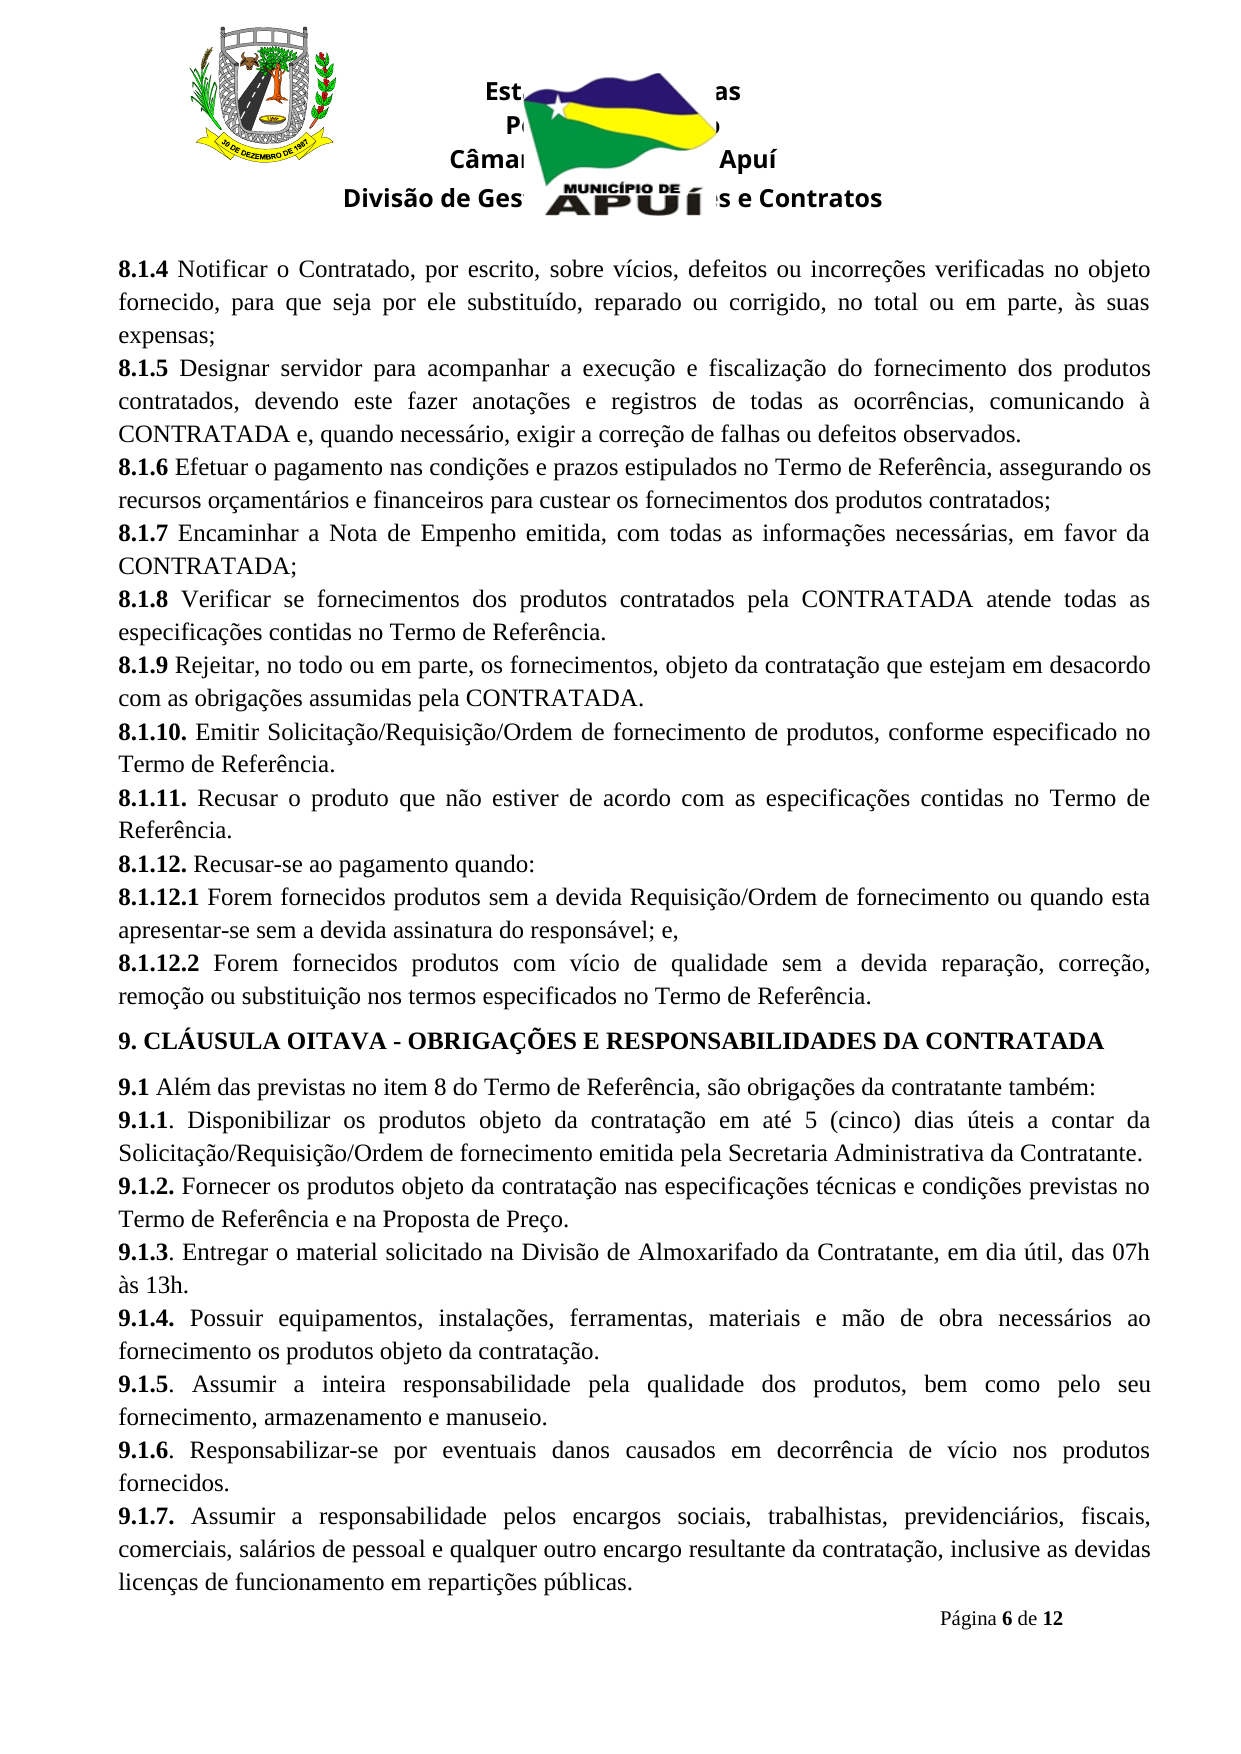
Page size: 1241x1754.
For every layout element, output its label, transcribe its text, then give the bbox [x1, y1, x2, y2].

text 8.1.12.2 Forem fornecidos produtos com vício de qualidade sem a devida reparação, correção, remoção ou substituição nos termos especificados no Termo de Referência. [118, 948, 1152, 1009]
text 8.1.7 Encaminhar a Nota de Empenho emitida, com todas as informações necessárias, em favor da CONTRATADA; [118, 518, 1152, 580]
text 8.1.5 Designar servidor para acompanhar a execução e fiscalização do fornecimento dos produtos contratados, devendo este fazer anotações e registros de todas as ocorrências, comunicando à CONTRATADA e, quando necessário, exigir a correção de falhas ou defeitos observados. [118, 353, 1152, 448]
text 8.1.12.1 Forem fornecidos produtos sem a devida Requisição/Ordem de fornecimento ou quando esta apresentar-se sem a devida assinatura do responsável; e, [118, 882, 1152, 943]
text 9.1.3. Entregar o material solicitado na Divisão de Almoxarifado da Contratante, em dia útil, das 07h às 13h. [118, 1237, 1152, 1299]
text 8.1.11. Recusar o produto que não estiver de acordo com as especificações contidas no Termo de Referência. [118, 783, 1152, 844]
text 9.1 Além das previstas no item 8 do Termo de Referência, são obrigações da contratante também: [118, 1072, 1152, 1101]
text 8.1.4 Notificar o Contratado, por escrito, sobre vícios, defeitos ou incorreções verificadas no objeto fornecido, para que seja por ele substituído, reparado ou corrigido, no total ou em parte, às suas expensas; [118, 254, 1152, 349]
text 8.1.9 Rejeitar, no todo ou em parte, os fornecimentos, objeto da contratação que estejam em desacordo com as obrigações assumidas pela CONTRATADA. [118, 651, 1152, 712]
text 8.1.10. Emitir Solicitação/Requisição/Ordem de fornecimento de produtos, conforme especificado no Termo de Referência. [118, 717, 1152, 778]
text 9.1.6. Responsabilizar-se por eventuais danos causados em decorrência de vício nos produtos fornecidos. [118, 1435, 1152, 1497]
text 8.1.8 Verificar se fornecimentos dos produtos contratados pela CONTRATADA atende todas as especificações contidas no Termo de Referência. [118, 584, 1152, 646]
text 9. CLÁUSULA OITAVA - OBRIGAÇÕES E RESPONSABILIDADES DA CONTRATADA [118, 1026, 1152, 1055]
text 8.1.6 Efetuar o pagamento nas condições e prazos estipulados no Termo de Referência, assegurando os recursos orçamentários e financeiros para custear os fornecimentos dos produtos contratados; [118, 452, 1152, 514]
text 9.1.4. Possuir equipamentos, instalações, ferramentas, materiais e mão de obra necessários ao fornecimento os produtos objeto da contratação. [118, 1303, 1152, 1365]
text 9.1.1. Disponibilizar os produtos objeto da contratação em até 5 (cinco) dias úteis a contar da Solicitação/Requisição/Ordem de fornecimento emitida pela Secretaria Administrativa da Contratante. [118, 1105, 1152, 1167]
text 9.1.5. Assumir a inteira responsabilidade pela qualidade dos produtos, bem como pelo seu fornecimento, armazenamento e manuseio. [118, 1369, 1152, 1431]
text 9.1.7. Assumir a responsabilidade pelos encargos sociais, trabalhistas, previdenciários, fiscais, comerciais, salários de pessoal e qualquer outro encargo resultante da contratação, inclusive as devidas licenças de funcionamento em repartições públicas. [118, 1501, 1152, 1596]
text 8.1.12. Recusar-se ao pagamento quando: [118, 849, 1152, 877]
text 9.1.2. Fornecer os produtos objeto da contratação nas especificações técnicas e condições previstas no Termo de Referência e na Proposta de Preço. [118, 1171, 1152, 1233]
